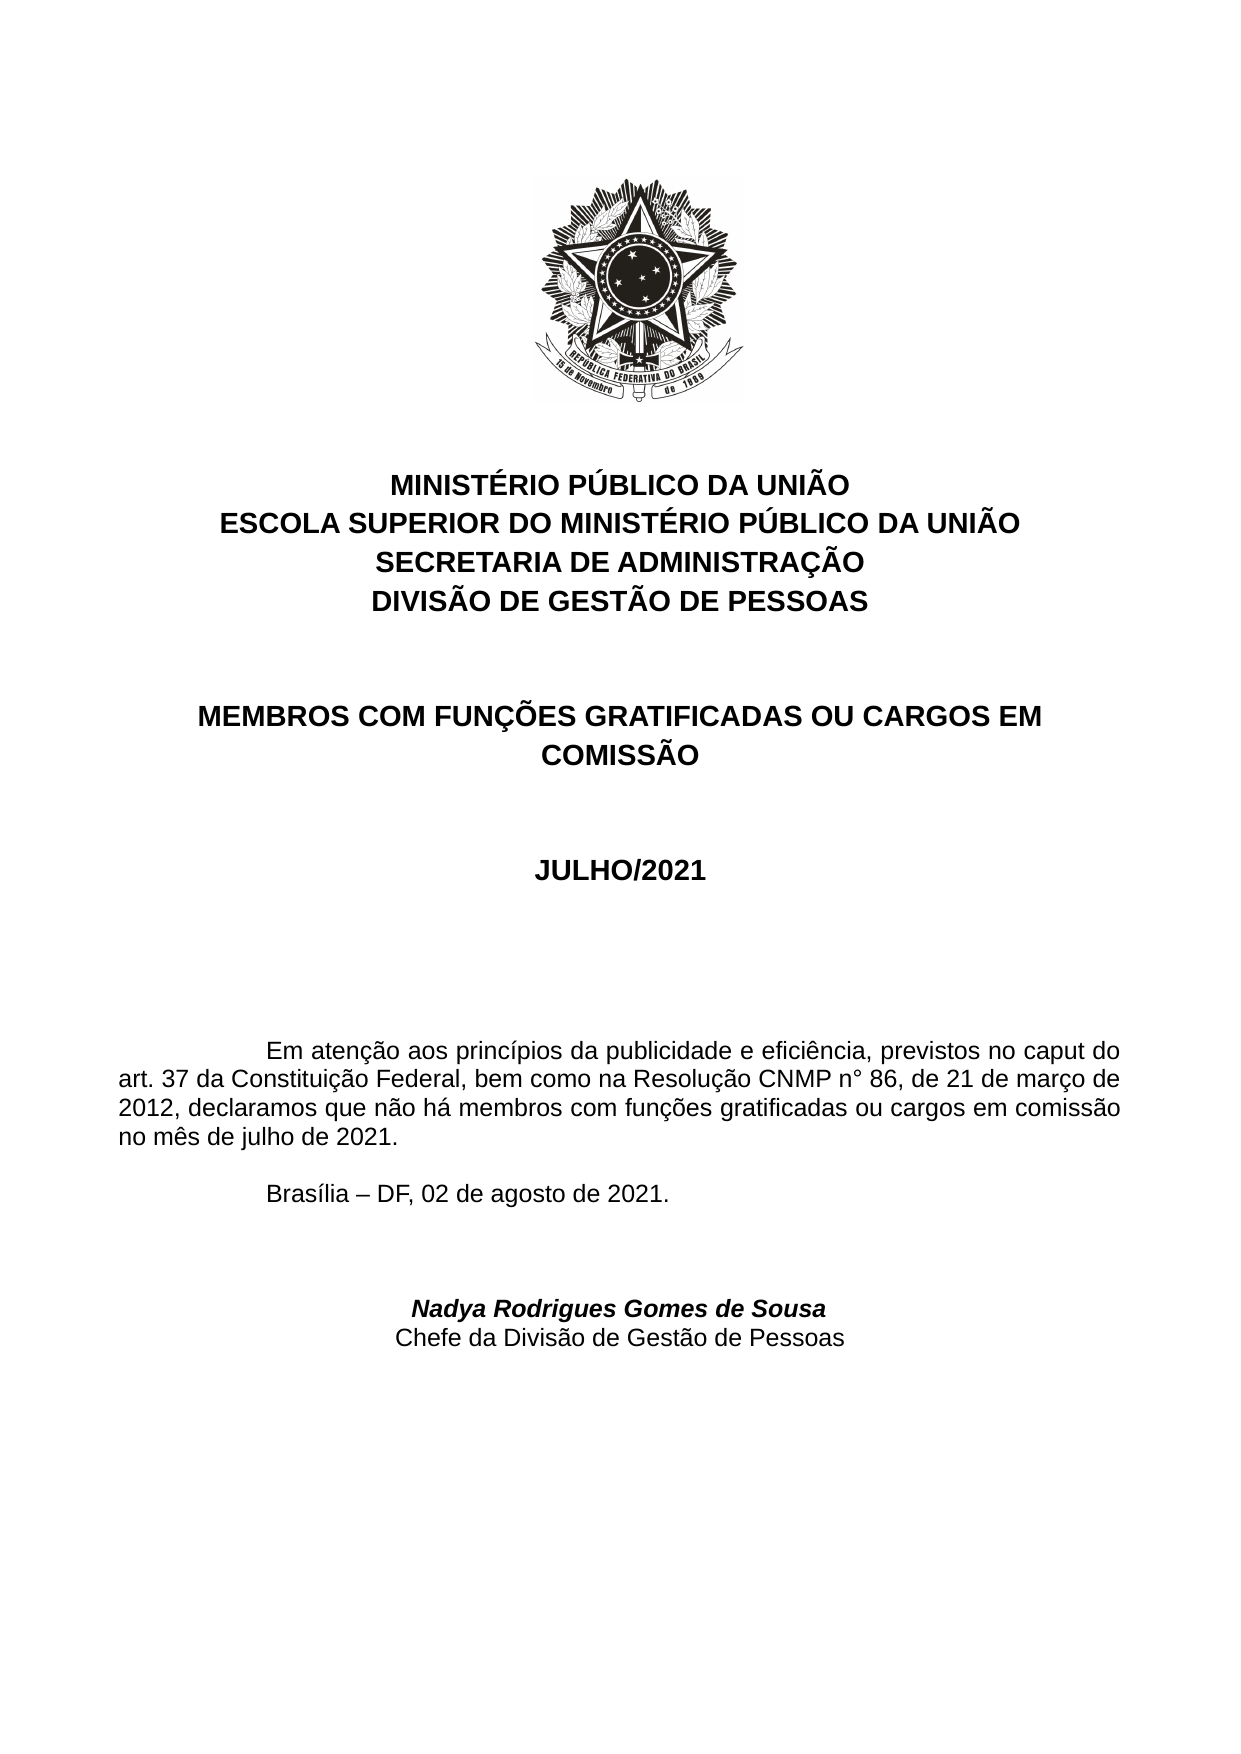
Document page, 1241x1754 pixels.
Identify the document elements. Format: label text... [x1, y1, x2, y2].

text DIVISÃO DE GESTÃO DE PESSOAS [118, 583, 1122, 617]
text SECRETARIA DE ADMINISTRAÇÃO [118, 545, 1122, 578]
picture [530, 177, 746, 404]
text MINISTÉRIO PÚBLICO DA UNIÃO [118, 468, 1122, 501]
text MEMBROS COM FUNÇÕES GRATIFICADAS OU CARGOS EM COMISSÃO [118, 699, 1122, 771]
text JULHO/2021 [118, 853, 1122, 887]
text Chefe da Divisão de Gestão de Pessoas [118, 1323, 1122, 1352]
text Em atenção aos princípios da publicidade e eficiência, previstos no caput do art. 37 da Constituição Federal, bem como na Resolução CNMP n° 86, de 21 de março de 2012, declaramos que não há membros com funções gratificadas ou cargos em comissão no mês de julho de 2021. [118, 1036, 1122, 1151]
text Nadya Rodrigues Gomes de Sousa [118, 1294, 1122, 1323]
text ESCOLA SUPERIOR DO MINISTÉRIO PÚBLICO DA UNIÃO [118, 506, 1122, 540]
text Brasília – DF, 02 de agosto de 2021. [118, 1179, 1122, 1208]
